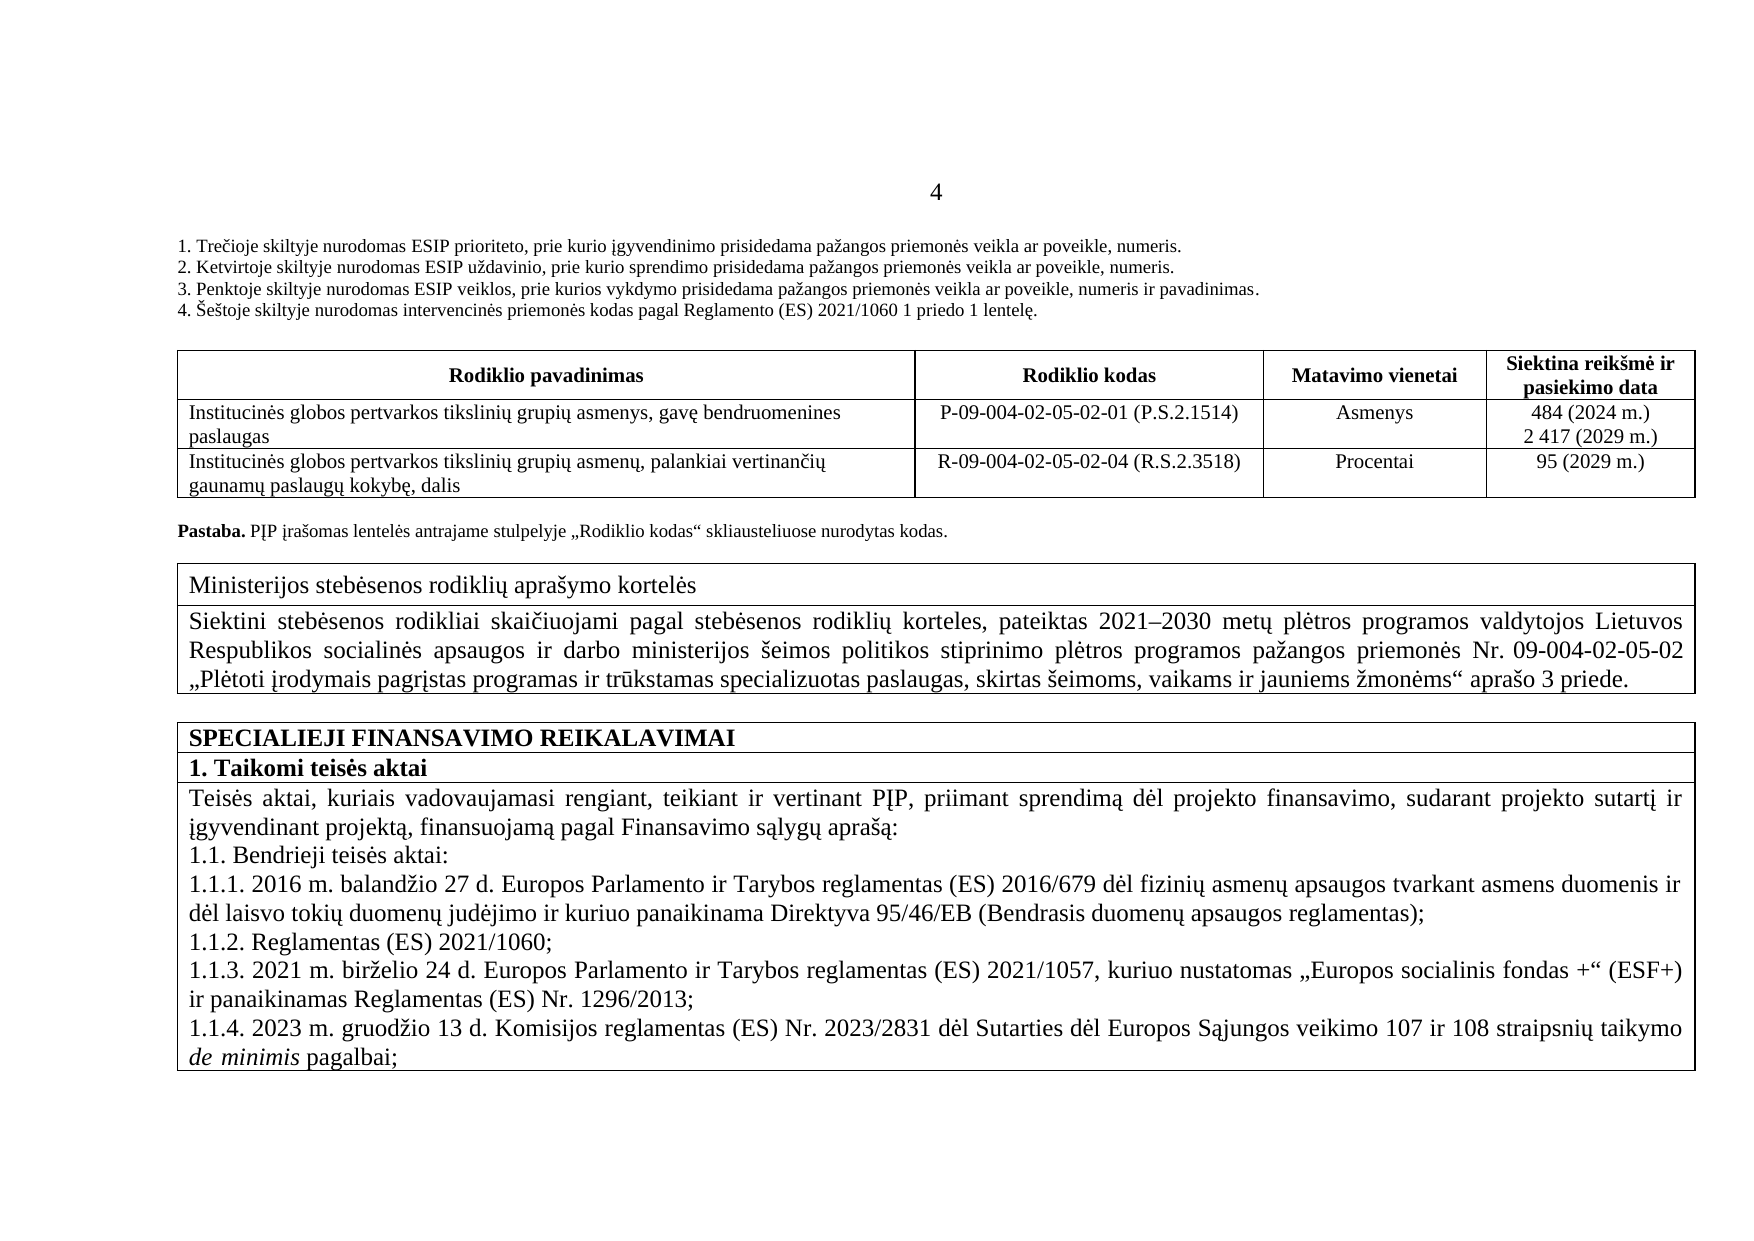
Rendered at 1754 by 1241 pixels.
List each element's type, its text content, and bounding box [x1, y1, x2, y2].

table_cell Institucinės globos pertvarkos tikslinių grupių asmenų, palankiai vertinančių gaunamų paslaugų kokybę, dalis [178, 449, 914, 497]
table_header Rodiklio pavadinimas [178, 351, 914, 399]
text 4. Šeštoje skiltyje nurodomas intervencinės priemonės kodas pagal Reglamento (ES) 2021/1060 1 priedo 1 lentelę. [177, 299, 1695, 321]
table_cell Procentai [1264, 449, 1486, 497]
table_cell R-09-004-02-05-02-04 (R.S.2.3518) [916, 449, 1263, 497]
table_cell Asmenys [1264, 400, 1486, 448]
table_cell P-09-004-02-05-02-01 (P.S.2.1514) [916, 400, 1263, 448]
text 2. Ketvirtoje skiltyje nurodomas ESIP uždavinio, prie kurio sprendimo prisidedama pažangos priemonės veikla ar poveikle, numeris. [177, 256, 1695, 278]
table_header Matavimo vienetai [1264, 351, 1486, 399]
table_header SPECIALIEJI FINANSAVIMO REIKALAVIMAI [178, 723, 1694, 752]
text 1. Trečioje skiltyje nurodomas ESIP prioriteto, prie kurio įgyvendinimo prisidedama pažangos priemonės veikla ar poveikle, numeris. [177, 235, 1695, 256]
table_header Ministerijos stebėsenos rodiklių aprašymo kortelės [178, 564, 1694, 605]
table_cell Institucinės globos pertvarkos tikslinių grupių asmenys, gavę bendruomenines paslaugas [178, 400, 914, 448]
table_cell 1. Taikomi teisės aktai [178, 753, 1694, 782]
table_cell Siektini stebėsenos rodikliai skaičiuojami pagal stebėsenos rodiklių korteles, pateiktas 2021–2030 metų plėtros programos valdytojos Lietuvos Respublikos socialinės apsaugos ir darbo ministerijos šeimos politikos stiprinimo plėtros programos pažangos priemonės Nr. 09‑004‑02‑05‑02 „Plėtoti įrodymais pagrįstas programas ir trūkstamas specializuotas paslaugas, skirtas šeimoms, vaikams ir jauniems žmonėms“ aprašo 3 priede. [178, 606, 1694, 692]
table_header Rodiklio kodas [916, 351, 1263, 399]
text 3. Penktoje skiltyje nurodomas ESIP veiklos, prie kurios vykdymo prisidedama pažangos priemonės veikla ar poveikle, numeris ir pavadinimas. [177, 278, 1695, 299]
table_cell 95 (2029 m.) [1487, 449, 1694, 497]
table_cell 484 (2024 m.) 2 417 (2029 m.) [1487, 400, 1694, 448]
table_cell Teisės aktai, kuriais vadovaujamasi rengiant, teikiant ir vertinant PĮP, priimant sprendimą dėl projekto finansavimo, sudarant projekto sutartį ir įgyvendinant projektą, finansuojamą pagal Finansavimo sąlygų aprašą: 1.1. Bendrieji teisės aktai: 1.1.1. 2016 m. balandžio 27 d. Europos Parlamento ir Tarybos reglamentas (ES) 2016/679 dėl fizinių asmenų apsaugos tvarkant asmens duomenis ir dėl laisvo tokių duomenų judėjimo ir kuriuo panaikinama Direktyva 95/46/EB (Bendrasis duomenų apsaugos reglamentas); 1.1.2. Reglamentas (ES) 2021/1060; 1.1.3. 2021 m. birželio 24 d. Europos Parlamento ir Tarybos reglamentas (ES) 2021/1057, kuriuo nustatomas „Europos socialinis fondas +“ (ESF+) ir panaikinamas Reglamentas (ES) Nr. 1296/2013; 1.1.4. 2023 m. gruodžio 13 d. Komisijos reglamentas (ES) Nr. 2023/2831 dėl Sutarties dėl Europos Sąjungos veikimo 107 ir 108 straipsnių taikymo de minimis pagalbai; [178, 783, 1694, 1070]
text Pastaba. PĮP įrašomas lentelės antrajame stulpelyje „Rodiklio kodas“ skliausteliuose nurodytas kodas. [177, 520, 1695, 541]
table_header Siektina reikšmė ir pasiekimo data [1487, 351, 1694, 399]
